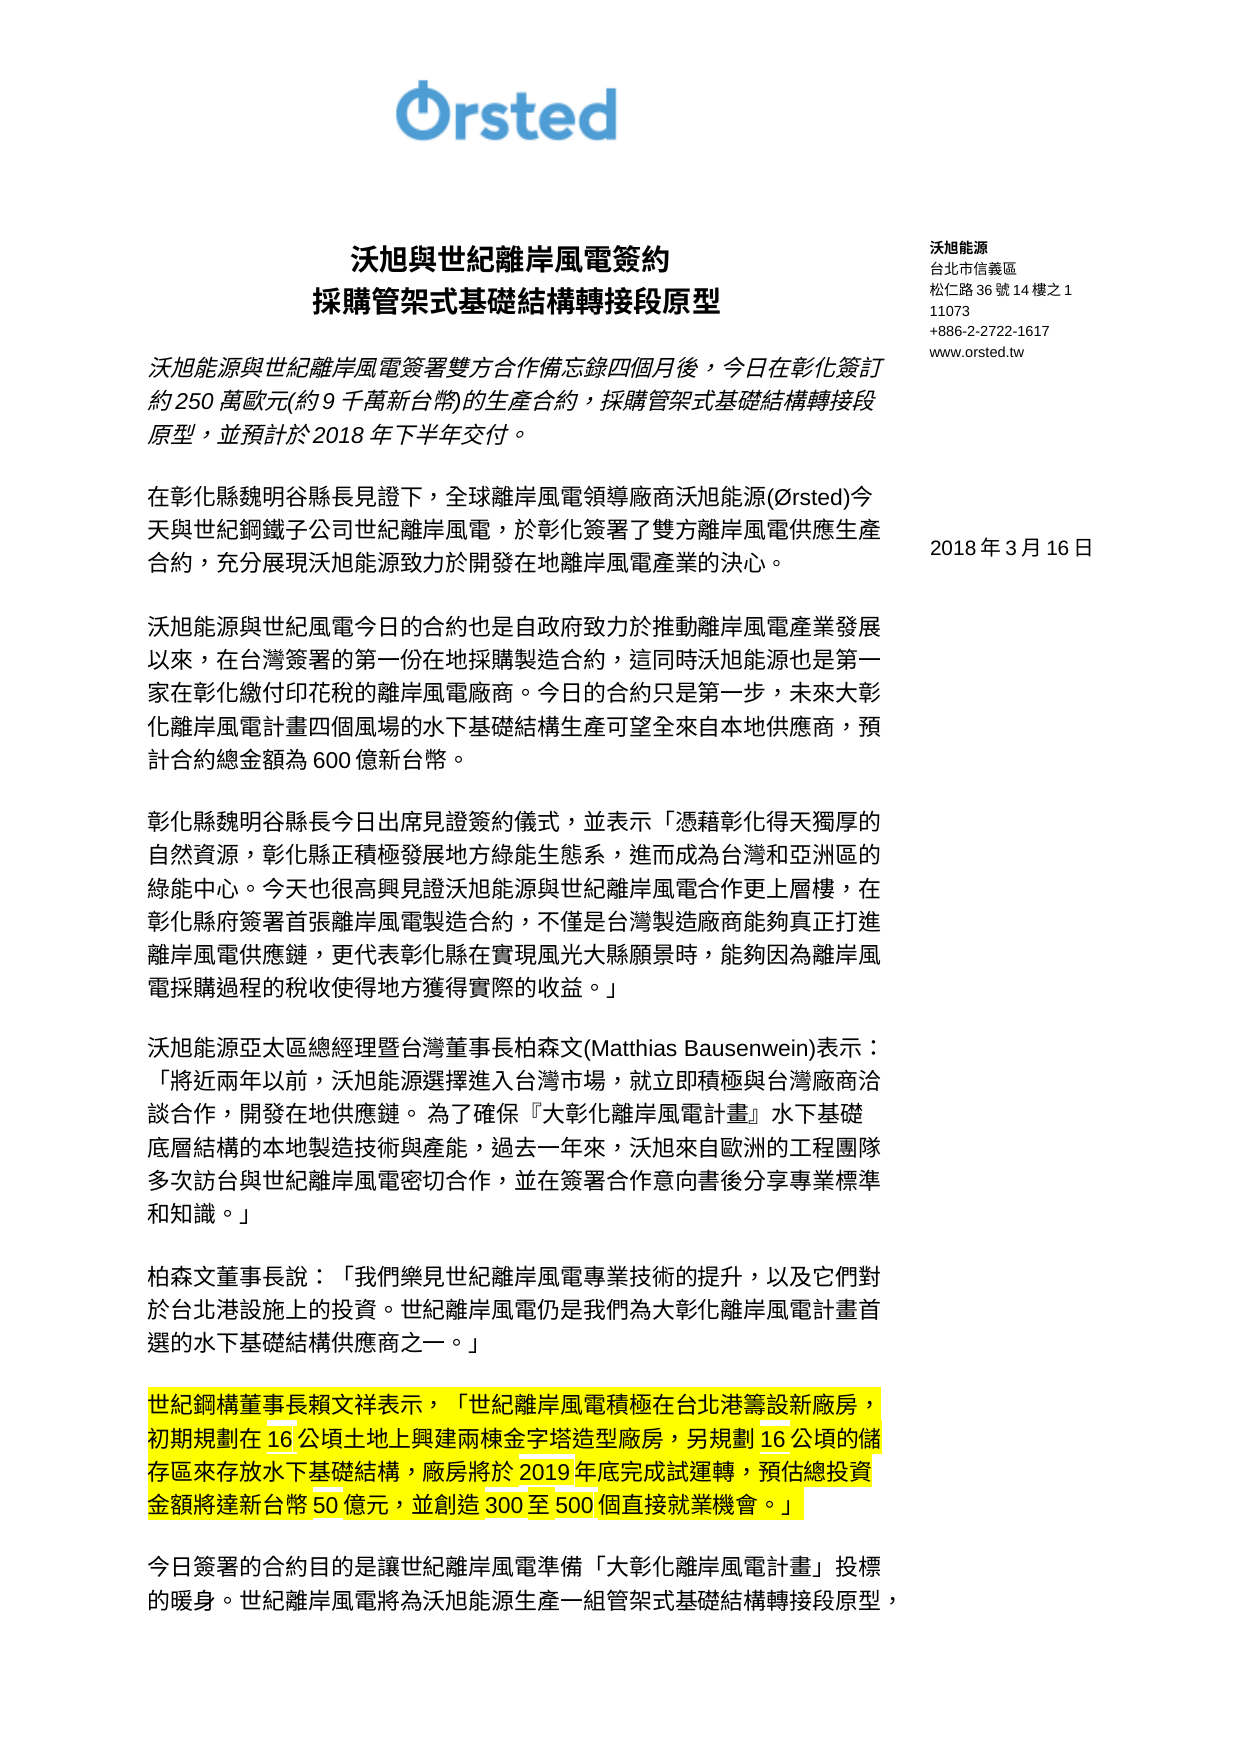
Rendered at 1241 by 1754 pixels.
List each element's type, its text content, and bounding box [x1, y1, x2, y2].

text 在彰化縣魏明谷縣長見證下，全球離岸風電領導廠商沃旭能源(Ørsted)今天與世紀鋼鐵子公司世紀離岸風電，於彰化簽署了雙方離岸風電供應生產合約，充分展現沃旭能源致力於開發在地離岸風電產業的決心。 [148, 479, 886, 578]
text 柏森文董事長說：「我們樂見世紀離岸風電專業技術的提升，以及它們對於台北港設施上的投資。世紀離岸風電仍是我們為大彰化離岸風電計畫首選的水下基礎結構供應商之一。」 [148, 1258, 886, 1358]
text 今日簽署的合約目的是讓世紀離岸風電準備「大彰化離岸風電計畫」投標的暖身。世紀離岸風電將為沃旭能源生產一組管架式基礎結構轉接段原型，並負責相關專案管理，採購、製造和儲存，合約總金額為250萬歐元 (約9千萬新台幣)，預計交期為2018年下半年。 [148, 1549, 886, 1616]
text 沃旭能源與世紀離岸風電簽署雙方合作備忘錄四個月後，今日在彰化簽訂約250萬歐元(約9千萬新台幣)的生產合約，採購管架式基礎結構轉接段原型，並預計於2018年下半年交付。 [148, 350, 886, 450]
text 採購管架式基礎結構轉接段原型 [148, 278, 886, 321]
text 沃旭能源亞太區總經理暨台灣董事長柏森文(Matthias Bausenwein)表示：「將近兩年以前，沃旭能源選擇進入台灣市場，就立即積極與台灣廠商洽談合作，開發在地供應鏈。 為了確保『大彰化離岸風電計畫』水下基礎底層結構的本地製造技術與產能，過去一年來，沃旭來自歐洲的工程團隊多次訪台與世紀離岸風電密切合作，並在簽署合作意向書後分享專業標準和知識。」 [148, 1030, 886, 1229]
text 彰化縣魏明谷縣長今日出席見證簽約儀式，並表示「憑藉彰化得天獨厚的自然資源，彰化縣正積極發展地方綠能生態系，進而成為台灣和亞洲區的綠能中心。今天也很高興見證沃旭能源與世紀離岸風電合作更上層樓，在彰化縣府簽署首張離岸風電製造合約，不僅是台灣製造廠商能夠真正打進離岸風電供應鏈，更代表彰化縣在實現風光大縣願景時，能夠因為離岸風電採購過程的稅收使得地方獲得實際的收益。」 [148, 804, 886, 1003]
text 沃旭能源與世紀風電今日的合約也是自政府致力於推動離岸風電產業發展以來，在台灣簽署的第一份在地採購製造合約，這同時沃旭能源也是第一家在彰化繳付印花稅的離岸風電廠商。今日的合約只是第一步，未來大彰化離岸風電計畫四個風場的水下基礎結構生產可望全來自本地供應商，預計合約總金額為600億新台幣。 [148, 609, 886, 775]
text 沃旭與世紀離岸風電簽約 [148, 236, 886, 278]
text 世紀鋼構董事長賴文祥表示，「世紀離岸風電積極在台北港籌設新廠房，初期規劃在16公頃土地上興建兩棟金字塔造型廠房，另規劃16公頃的儲存區來存放水下基礎結構，廠房將於2019年底完成試運轉，預估總投資金額將達新台幣50億元，並創造300至500個直接就業機會。」 [148, 1387, 886, 1520]
